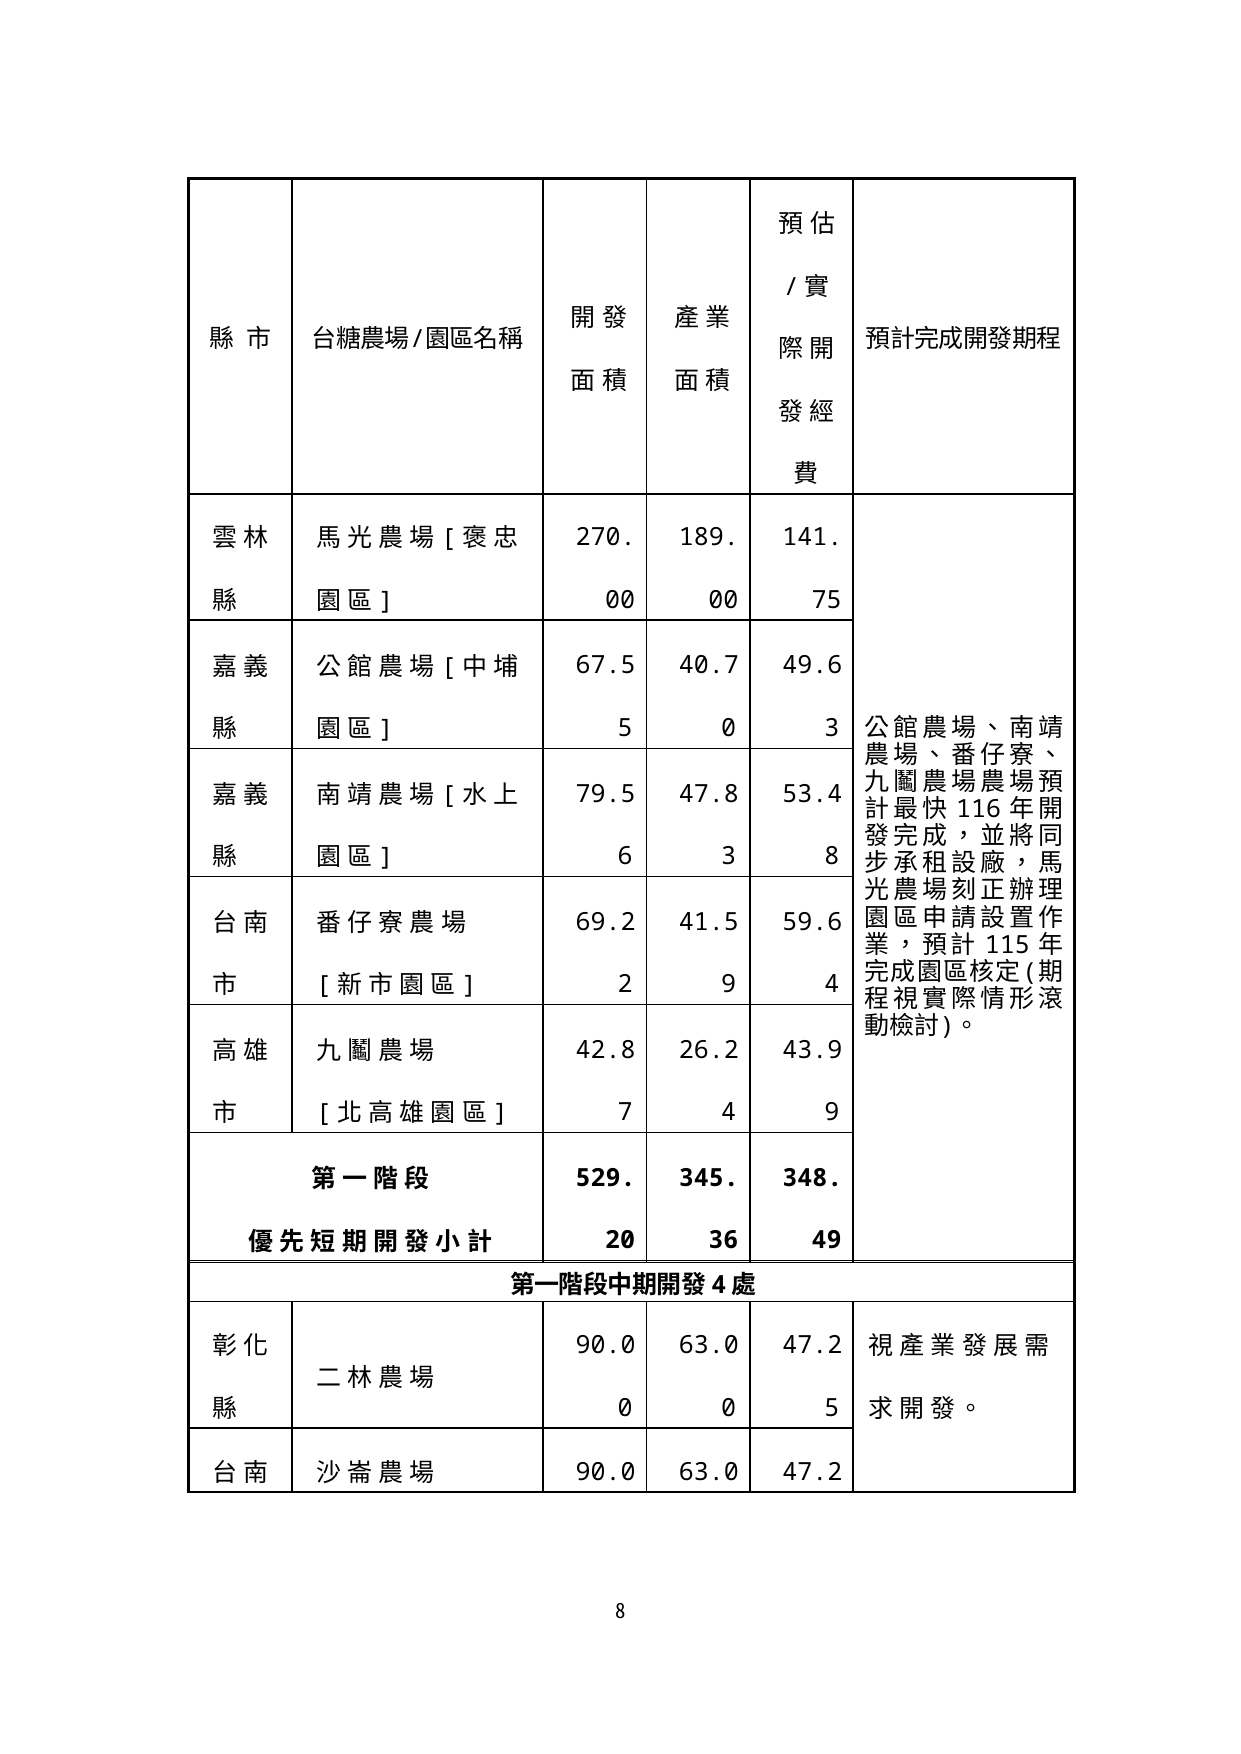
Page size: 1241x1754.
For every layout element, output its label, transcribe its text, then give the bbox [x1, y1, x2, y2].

table_header 開發 面積 [544, 180, 646, 493]
table_header 預估/實際開發經費 [751, 180, 852, 493]
table_cell 番仔寮農場 [新市園區] [293, 877, 542, 1004]
table_header 縣 市 [190, 180, 291, 493]
table_cell 53.48 [751, 749, 852, 876]
table_header 產業 面積 [647, 180, 749, 493]
table_header 預計完成開發期程 [854, 180, 1073, 493]
table_cell 視產業發展需求開發。 [854, 1302, 1073, 1491]
table_cell 第一階段中期開發4處 [190, 1263, 1073, 1301]
table_cell 40.70 [647, 621, 749, 747]
table_cell 47.25 [751, 1302, 852, 1427]
table_cell 59.64 [751, 877, 852, 1004]
table_cell 49.63 [751, 621, 852, 747]
table_cell 沙崙農場 [293, 1429, 542, 1491]
table_cell 26.24 [647, 1005, 749, 1132]
table_cell 台南 [190, 1429, 291, 1491]
table_cell 189.00 [647, 495, 749, 619]
table_cell 42.87 [544, 1005, 646, 1132]
table_cell 嘉義縣 [190, 621, 291, 747]
table_cell 63.0 [647, 1429, 749, 1491]
table_cell 台南市 [190, 877, 291, 1004]
table_cell 嘉義縣 [190, 749, 291, 876]
table_cell 90.0 [544, 1429, 646, 1491]
table_cell 彰化縣 [190, 1302, 291, 1427]
table_cell 348.49 [751, 1133, 852, 1260]
table_header 台糖農場/園區名稱 [293, 180, 542, 493]
table_cell 高雄市 [190, 1005, 291, 1132]
table_cell 67.55 [544, 621, 646, 747]
table_cell 南靖農場[水上園區] [293, 749, 542, 876]
table_cell 43.99 [751, 1005, 852, 1132]
table_cell 345.36 [647, 1133, 749, 1260]
table_cell 529.20 [544, 1133, 646, 1260]
table_cell 雲林縣 [190, 495, 291, 619]
table_cell 第一階段 優先短期開發小計 [190, 1133, 542, 1260]
table_cell 馬光農場[褒忠園區] [293, 495, 542, 619]
table_cell 九鬮農場 [北高雄園區] [293, 1005, 542, 1132]
table_cell 47.83 [647, 749, 749, 876]
table_cell 二林農場 [293, 1302, 542, 1427]
table_cell 公館農場[中埔園區] [293, 621, 542, 747]
table_cell 47.2 [751, 1429, 852, 1491]
table_cell 270.00 [544, 495, 646, 619]
table_cell 141.75 [751, 495, 852, 619]
table_cell 41.59 [647, 877, 749, 1004]
table_cell 69.22 [544, 877, 646, 1004]
table_cell 63.00 [647, 1302, 749, 1427]
table_cell 公館農場、南靖農場、番仔寮、九鬮農場農場預計最快116年開發完成，並將同步承租設廠，馬光農場刻正辦理園區申請設置作業，預計115年完成園區核定(期程視實際情形滾動檢討)。 [854, 495, 1073, 1260]
table_cell 90.00 [544, 1302, 646, 1427]
table_cell 79.56 [544, 749, 646, 876]
